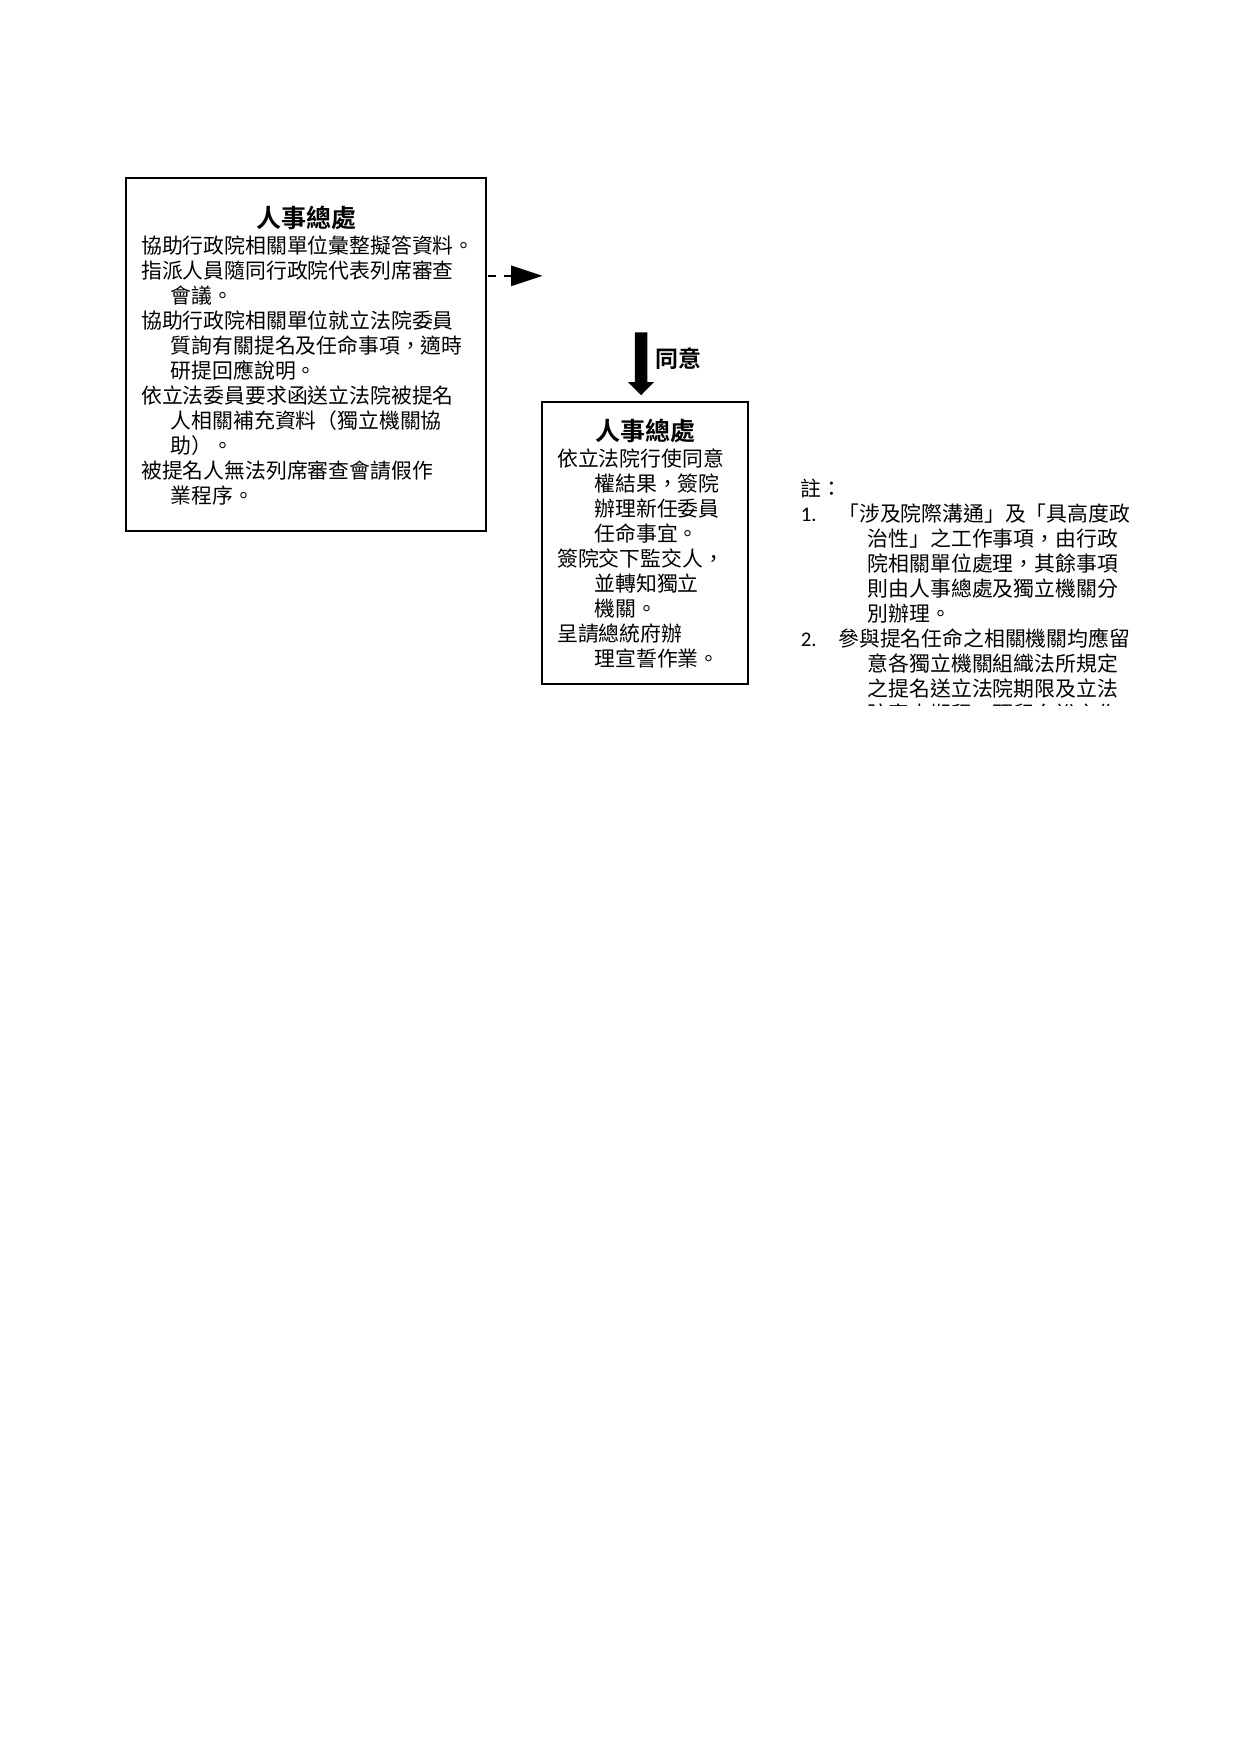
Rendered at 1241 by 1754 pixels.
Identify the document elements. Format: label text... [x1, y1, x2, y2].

text 註： [801, 476, 1137, 501]
list 參與提名任命之相關機關均應留意各獨立機關組織法所規定之提名送立法院期限及立法院審查期程，預留充裕之作業時間。 [801, 626, 1137, 705]
list 「涉及院際溝通」及「具高度政治性」之工作事項，由行政院相關單位處理，其餘事項則由人事總處及獨立機關分別辦理。 [801, 501, 1137, 626]
